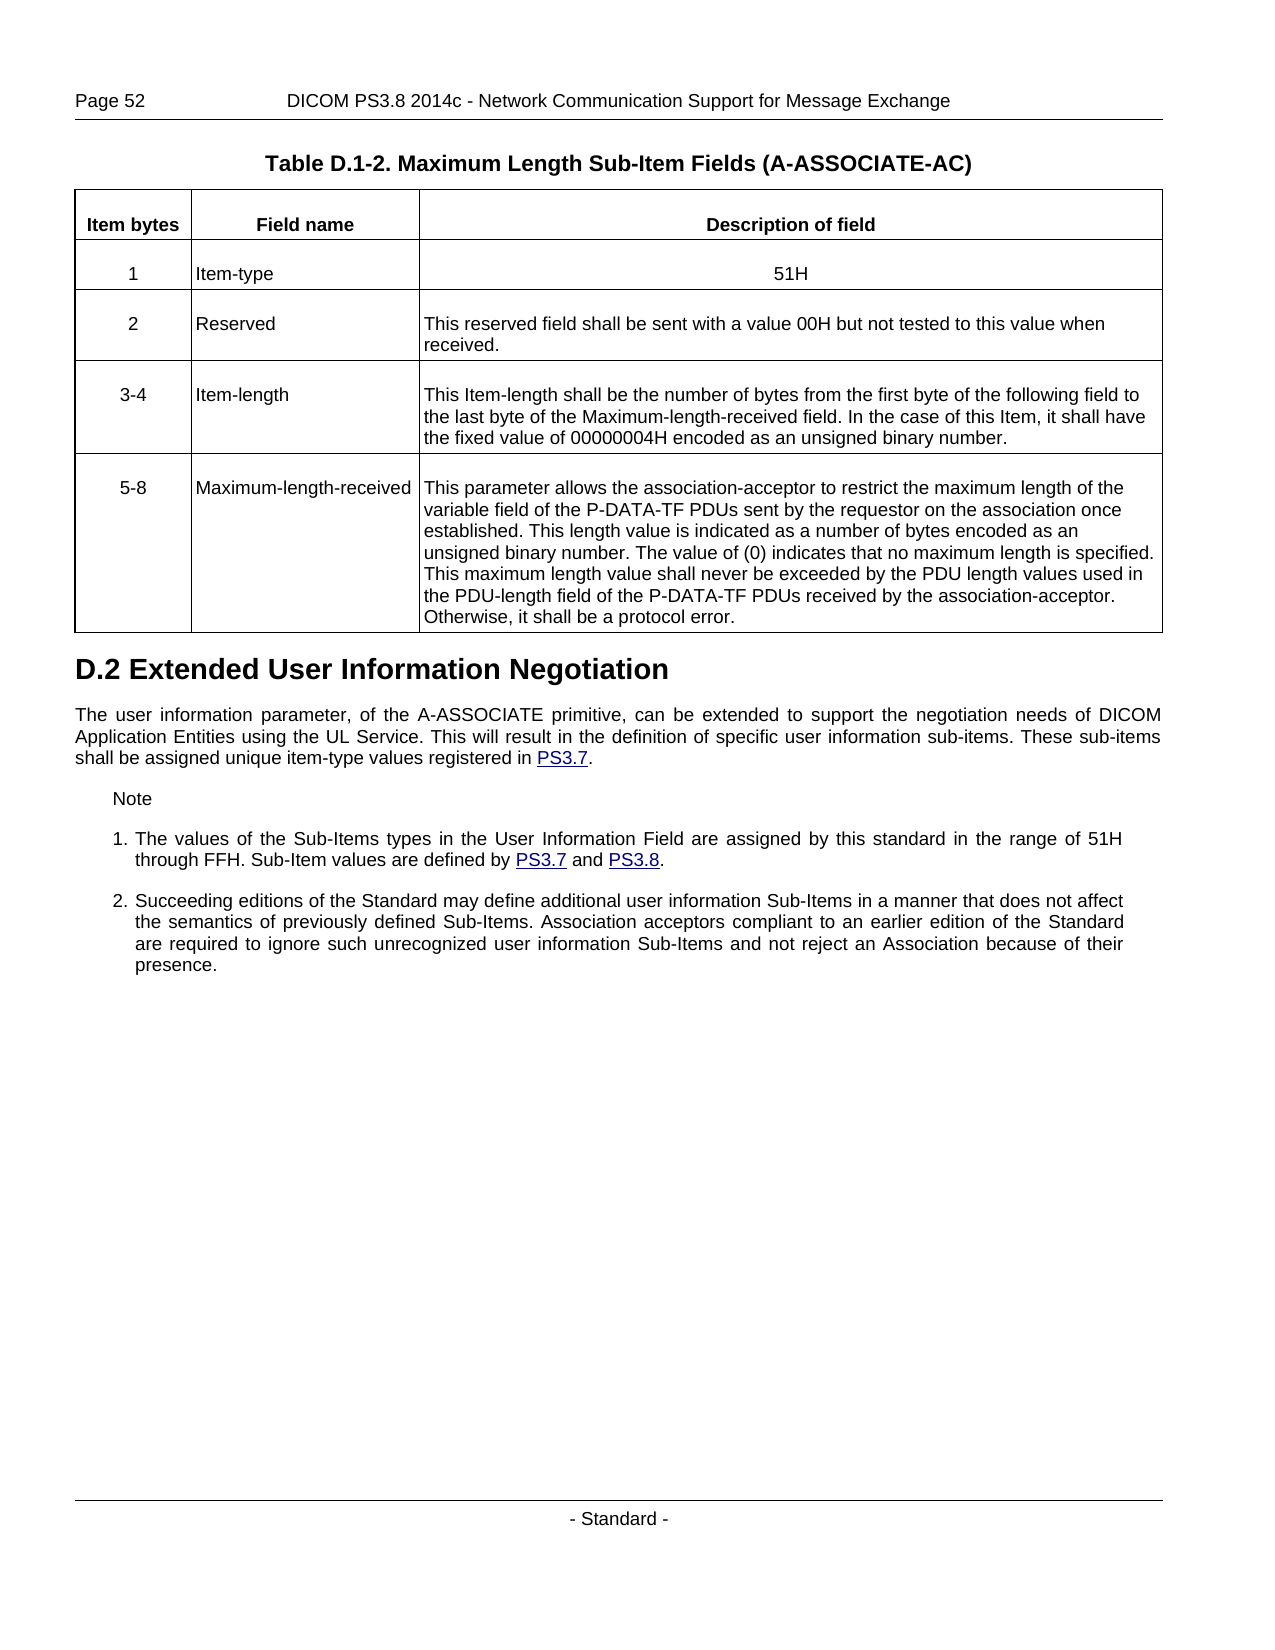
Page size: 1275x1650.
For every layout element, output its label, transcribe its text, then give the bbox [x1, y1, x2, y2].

table_cell This reserved field shall be sent with a value 00H but not tested to this value when received. [420, 290, 1162, 360]
list Succeeding editions of the Standard may define additional user information Sub-Items in a manner that does not affect the semantics of previously defined Sub-Items. Association acceptors compliant to an earlier edition of the Standard are required to ignore such unrecognized user information Sub-Items and not reject an Association because of their presence. [112, 889, 1125, 976]
table_cell Item-length [192, 361, 419, 453]
table_cell This parameter allows the association-acceptor to restrict the maximum length of the variable field of the P-DATA-TF PDUs sent by the requestor on the association once established. This length value is indicated as a number of bytes encoded as an unsigned binary number. The value of (0) indicates that no maximum length is specified. This maximum length value shall never be exceeded by the PDU length values used in the PDU-length field of the P-DATA-TF PDUs received by the association-acceptor. Otherwise, it shall be a protocol error. [420, 454, 1162, 632]
table_cell 5-8 [76, 454, 191, 632]
table_cell Reserved [192, 290, 419, 360]
table_header Description of field [420, 190, 1162, 239]
list The values of the Sub-Items types in the User Information Field are assigned by this standard in the range of 51H through FFH. Sub-Item values are defined by PS3.7 and PS3.8. [112, 828, 1125, 871]
table_cell 3-4 [76, 361, 191, 453]
text D.2 Extended User Information Negotiation [75, 652, 1162, 685]
text The user information parameter, of the A-ASSOCIATE primitive, can be extended to support the negotiation needs of DICOM Application Entities using the UL Service. This will result in the definition of specific user information sub-items. These sub-items shall be assigned unique item-type values registered in PS3.7. [75, 704, 1162, 769]
table_cell 2 [76, 290, 191, 360]
table_cell Item-type [192, 240, 419, 289]
table_cell This Item-length shall be the number of bytes from the first byte of the following field to the last byte of the Maximum-length-received field. In the case of this Item, it shall have the fixed value of 00000004H encoded as an unsigned binary number. [420, 361, 1162, 453]
table_cell 1 [76, 240, 191, 289]
text Table D.1-2. Maximum Length Sub-Item Fields (A-ASSOCIATE-AC) [75, 150, 1162, 176]
text Note [112, 787, 1125, 809]
table_cell 51H [420, 240, 1162, 289]
table_cell Maximum-length-received [192, 454, 419, 632]
table_header Field name [192, 190, 419, 239]
table_header Item bytes [76, 190, 191, 239]
